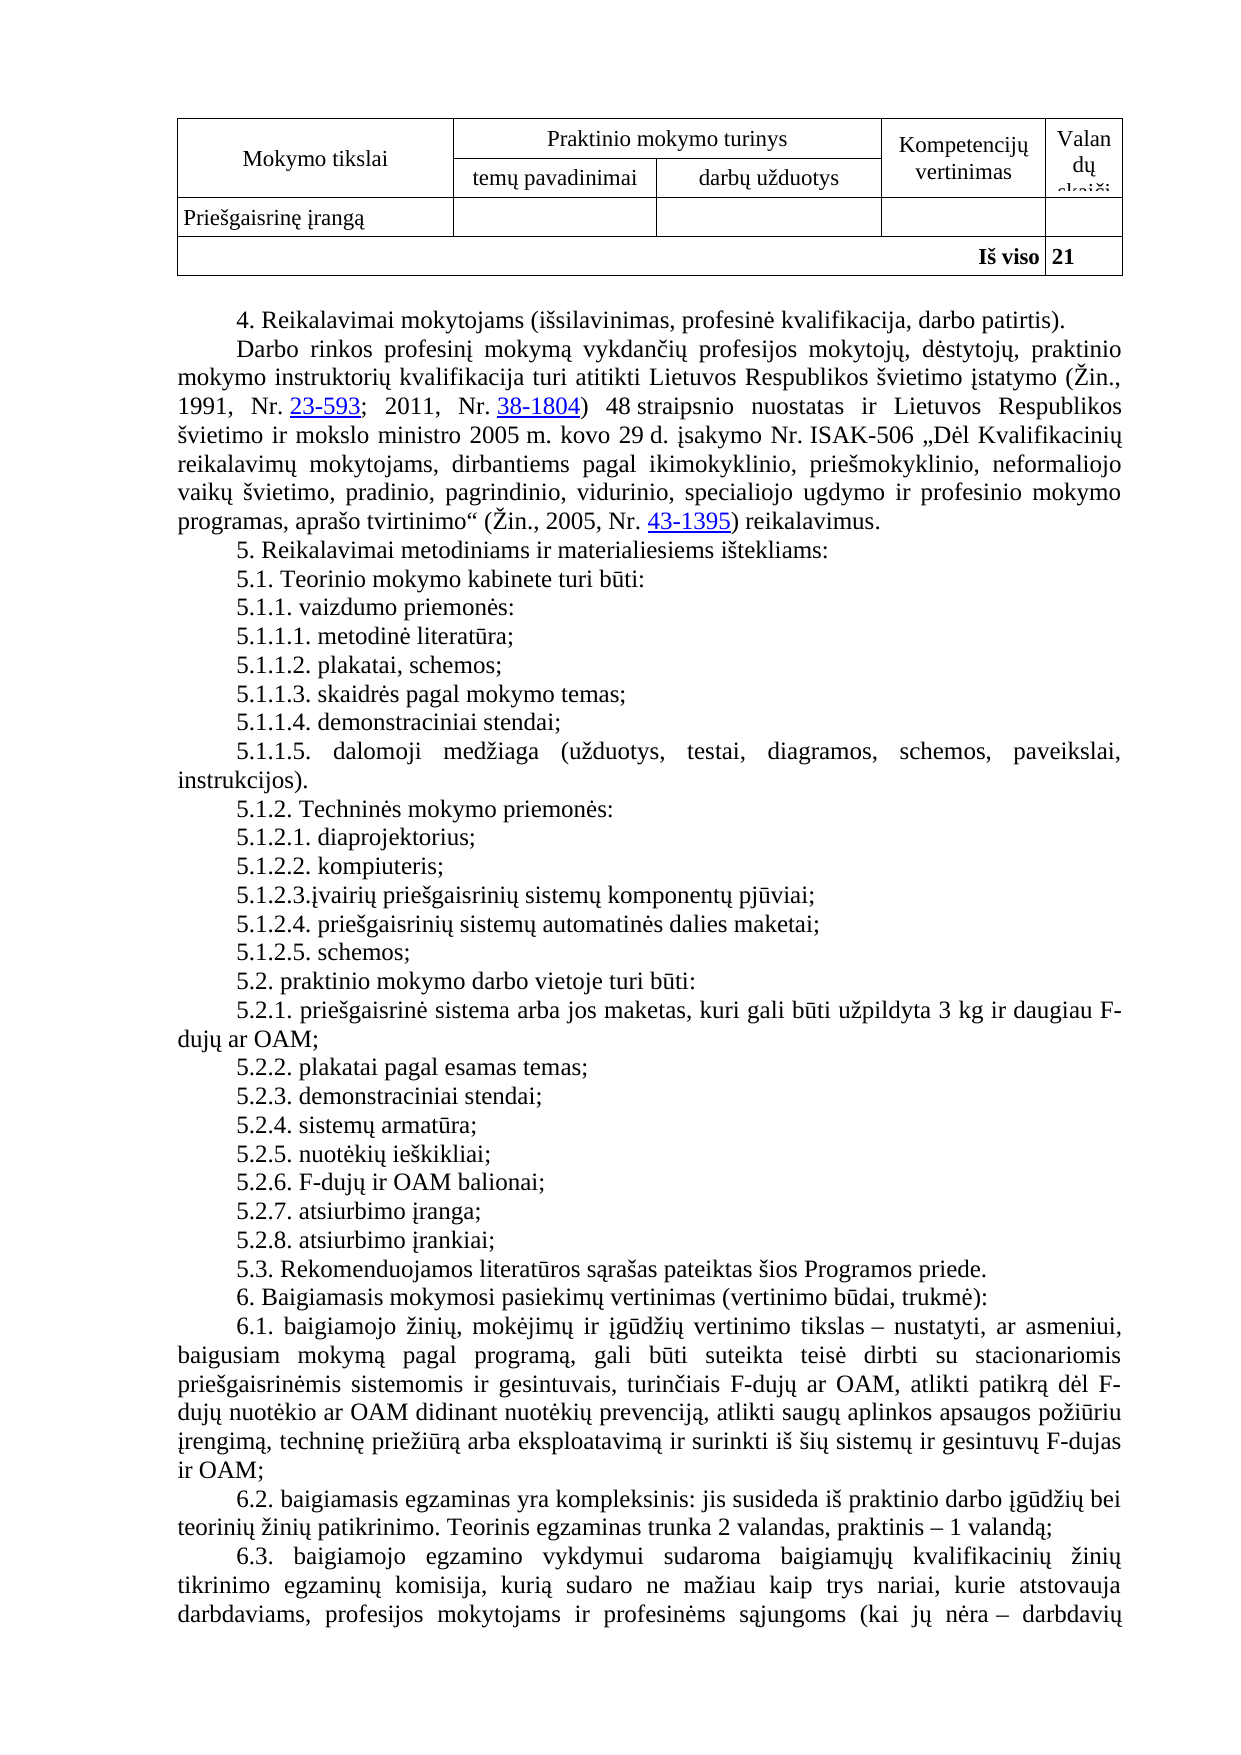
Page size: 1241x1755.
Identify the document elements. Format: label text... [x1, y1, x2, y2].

text 5.1.1.4. demonstraciniai stendai; [177, 707, 1122, 736]
table_cell [882, 198, 1045, 236]
text 5. Reikalavimai metodiniams ir materialiesiems ištekliams: [177, 535, 1122, 564]
text 5.2.8. atsiurbimo įrankiai; [177, 1225, 1122, 1254]
text 5.1.2.5. schemos; [177, 937, 1122, 966]
text Darbo rinkos profesinį mokymą vykdančių profesijos mokytojų, dėstytojų, praktinio mokymo instruktorių kvalifikacija turi atitikti Lietuvos Respublikos švietimo įstatymo (Žin., 1991, Nr. 23-593; 2011, Nr. 38-1804) 48 straipsnio nuostatas ir Lietuvos Respublikos švietimo ir mokslo ministro 2005 m. kovo 29 d. įsakymo Nr. ISAK-506 „Dėl Kvalifikacinių reikalavimų mokytojams, dirbantiems pagal ikimokyklinio, priešmokyklinio, neformaliojo vaikų švietimo, pradinio, pagrindinio, vidurinio, specialiojo ugdymo ir profesinio mokymo programas, aprašo tvirtinimo“ (Žin., 2005, Nr. 43-1395) reikalavimus. [177, 334, 1122, 535]
text 5.2.4. sistemų armatūra; [177, 1110, 1122, 1139]
text 4. Reikalavimai mokytojams (išsilavinimas, profesinė kvalifikacija, darbo patirtis). [177, 305, 1122, 334]
text 5.1.2. Techninės mokymo priemonės: [177, 794, 1122, 822]
table_cell darbų užduotys [657, 159, 881, 197]
text 5.1.1.2. plakatai, schemos; [177, 650, 1122, 679]
text 5.2.2. plakatai pagal esamas temas; [177, 1052, 1122, 1081]
text 6.1. baigiamojo žinių, mokėjimų ir įgūdžių vertinimo tikslas – nustatyti, ar asmeniui, baigusiam mokymą pagal programą, gali būti suteikta teisė dirbti su stacionariomis priešgaisrinėmis sistemomis ir gesintuvais, turinčiais F-dujų ar OAM, atlikti patikrą dėl F-dujų nuotėkio ar OAM didinant nuotėkių prevenciją, atlikti saugų aplinkos apsaugos požiūriu įrengimą, techninę priežiūrą arba eksploatavimą ir surinkti iš šių sistemų ir gesintuvų F-dujas ir OAM; [177, 1311, 1122, 1484]
table_cell [1046, 198, 1122, 236]
text 5.2.5. nuotėkių ieškikliai; [177, 1139, 1122, 1167]
text 6.2. baigiamasis egzaminas yra kompleksinis: jis susideda iš praktinio darbo įgūdžių bei teorinių žinių patikrinimo. Teorinis egzaminas trunka 2 valandas, praktinis – 1 valandą; [177, 1484, 1122, 1541]
text 5.2.6. F-dujų ir OAM balionai; [177, 1167, 1122, 1196]
text 5.1. Teorinio mokymo kabinete turi būti: [177, 564, 1122, 592]
table_cell [454, 198, 656, 236]
table_cell temų pavadinimai [454, 159, 656, 197]
text 6. Baigiamasis mokymosi pasiekimų vertinimas (vertinimo būdai, trukmė): [177, 1282, 1122, 1311]
text 5.2. praktinio mokymo darbo vietoje turi būti: [177, 966, 1122, 995]
text 5.2.7. atsiurbimo įranga; [177, 1196, 1122, 1225]
text 5.2.3. demonstraciniai stendai; [177, 1081, 1122, 1110]
table_cell Priešgaisrinę įrangą [178, 198, 453, 236]
table_cell [657, 198, 881, 236]
text 5.1.1. vaizdumo priemonės: [177, 592, 1122, 621]
table_cell 21 [1046, 237, 1122, 275]
text 5.1.2.1. diaprojektorius; [177, 822, 1122, 851]
text 5.1.1.5. dalomoji medžiaga (užduotys, testai, diagramos, schemos, paveikslai, instrukcijos). [177, 736, 1122, 794]
text 5.1.2.4. priešgaisrinių sistemų automatinės dalies maketai; [177, 909, 1122, 937]
table_header Praktinio mokymo turinys [454, 119, 881, 157]
table_header Mokymo tikslai [178, 119, 453, 197]
text 5.1.2.3.įvairių priešgaisrinių sistemų komponentų pjūviai; [177, 880, 1122, 909]
table_header Valandų skaičius [1046, 119, 1122, 197]
text 5.2.1. priešgaisrinė sistema arba jos maketas, kuri gali būti užpildyta 3 kg ir daugiau F-dujų ar OAM; [177, 995, 1122, 1052]
text 6.3. baigiamojo egzamino vykdymui sudaroma baigiamųjų kvalifikacinių žinių tikrinimo egzaminų komisija, kurią sudaro ne mažiau kaip trys nariai, kurie atstovauja darbdaviams, profesijos mokytojams ir profesinėms sąjungoms (kai jų nėra – darbdavių [177, 1541, 1122, 1627]
table_cell Iš viso [178, 237, 1045, 275]
text 5.1.1.3. skaidrės pagal mokymo temas; [177, 679, 1122, 707]
text 5.3. Rekomenduojamos literatūros sąrašas pateiktas šios Programos priede. [177, 1254, 1122, 1282]
text 5.1.2.2. kompiuteris; [177, 851, 1122, 880]
table_header Kompetencijų vertinimas [882, 119, 1045, 197]
text 5.1.1.1. metodinė literatūra; [177, 621, 1122, 650]
